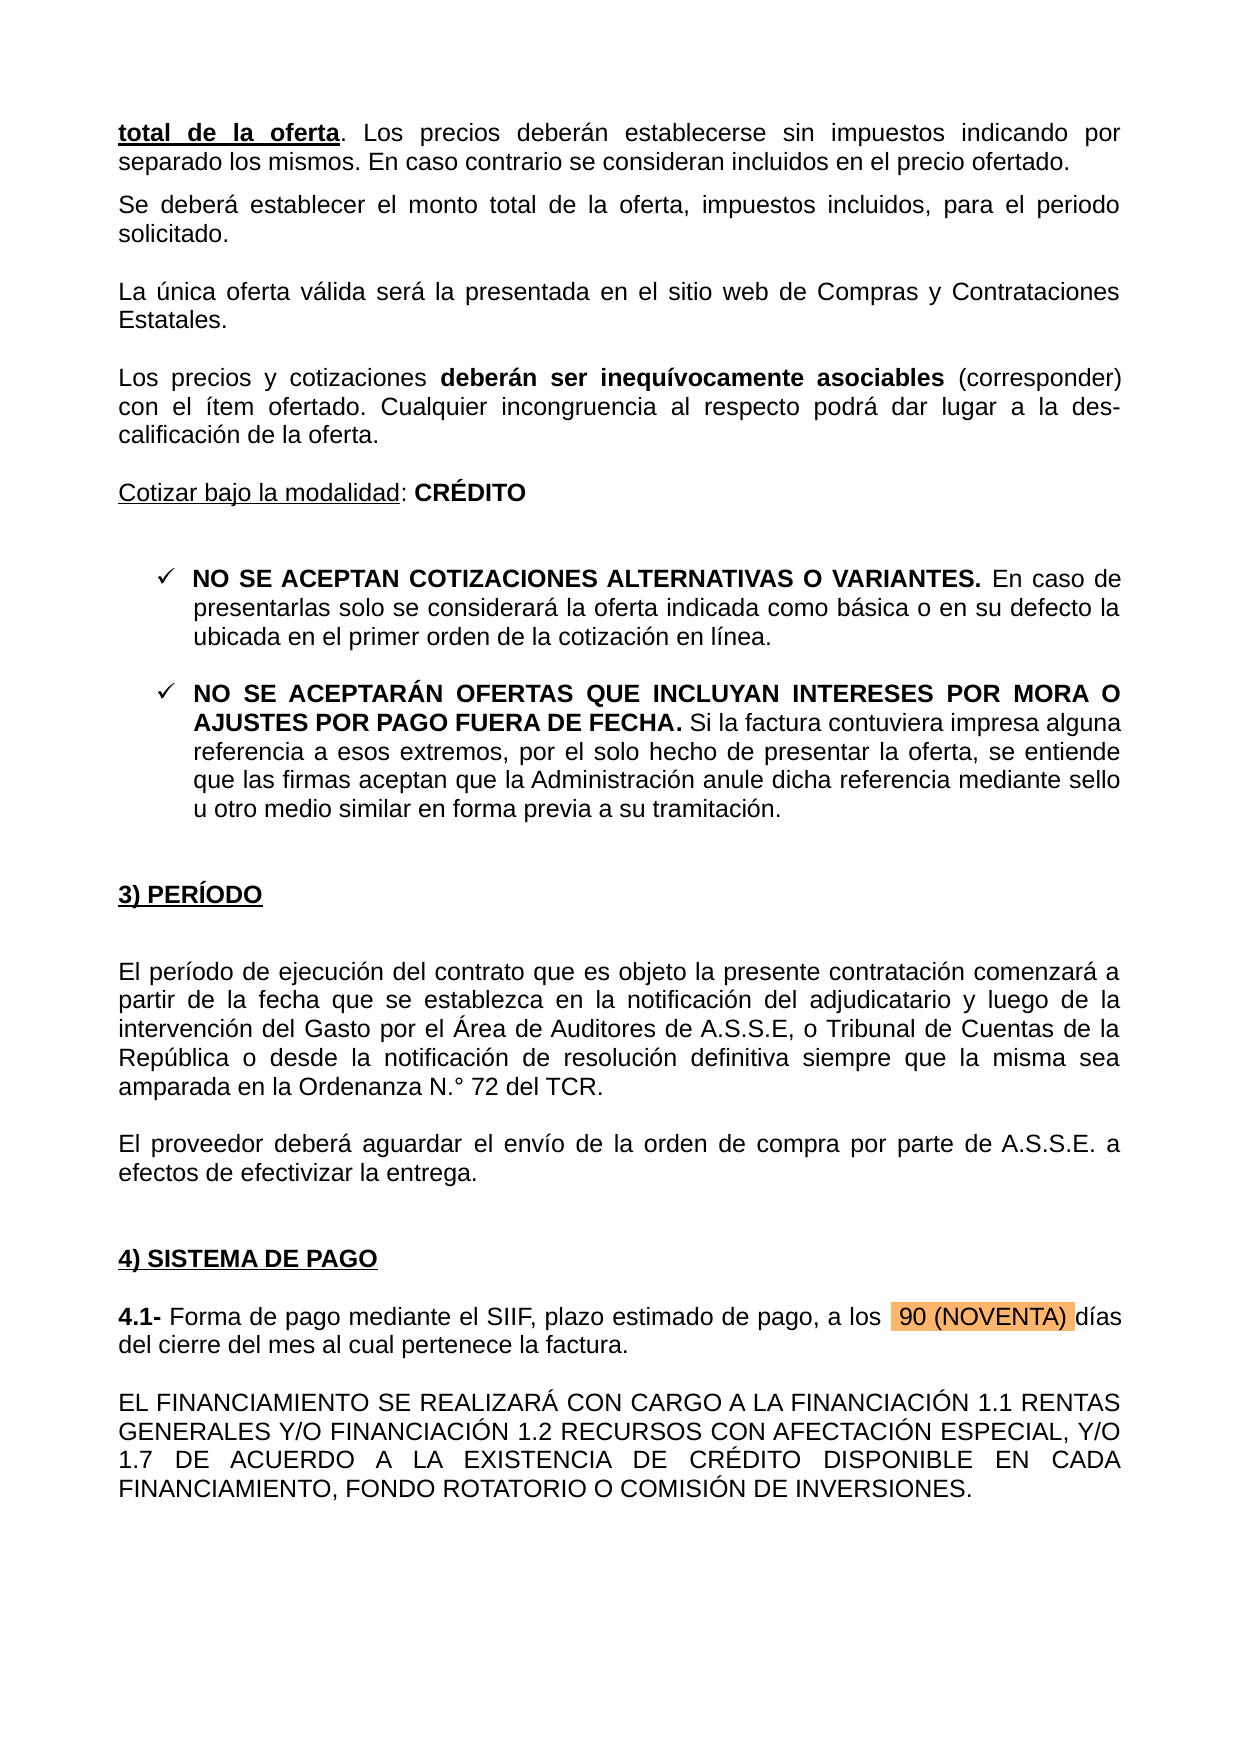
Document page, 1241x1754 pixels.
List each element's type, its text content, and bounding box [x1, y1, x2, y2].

list NO SE ACEPTARÁN OFERTAS QUE INCLUYAN INTERESES POR MORA O AJUSTES POR PAGO FUERA DE FECHA. Si la factura contuviera impresa alguna referencia a esos extremos, por el solo hecho de presentar la oferta, se entiende que las firmas aceptan que la Administración anule dicha referencia mediante sello u otro medio similar en forma previa a su tramitación. [156, 679, 1122, 823]
text 3) PERÍODO [118, 880, 1122, 909]
text 4) SISTEMA DE PAGO [118, 1244, 1122, 1273]
text 4.1- Forma de pago mediante el SIIF, plazo estimado de pago, a los 90 (NOVENTA) días del cierre del mes al cual pertenece la factura. [118, 1302, 1122, 1359]
text total de la oferta. Los precios deberán establecerse sin impuestos indicando por separado los mismos. En caso contrario se consideran incluidos en el precio ofertado. [118, 118, 1122, 176]
text Cotizar bajo la modalidad: CRÉDITO [118, 478, 1122, 506]
text La única oferta válida será la presentada en el sitio web de Compras y Contrataciones Estatales. [118, 276, 1122, 334]
text EL FINANCIAMIENTO SE REALIZARÁ CON CARGO A LA FINANCIACIÓN 1.1 RENTAS GENERALES Y/O FINANCIACIÓN 1.2 RECURSOS CON AFECTACIÓN ESPECIAL, Y/O 1.7 DE ACUERDO A LA EXISTENCIA DE CRÉDITO DISPONIBLE EN CADA FINANCIAMIENTO, FONDO ROTATORIO O COMISIÓN DE INVERSIONES. [118, 1388, 1122, 1503]
text Los precios y cotizaciones deberán ser inequívocamente asociables (corresponder) con el ítem ofertado. Cualquier incongruencia al respecto podrá dar lugar a la des-calificación de la oferta. [118, 363, 1122, 449]
text El proveedor deberá aguardar el envío de la orden de compra por parte de A.S.S.E. a efectos de efectivizar la entrega. [118, 1129, 1122, 1187]
text Se deberá establecer el monto total de la oferta, impuestos incluidos, para el periodo solicitado. [118, 190, 1122, 248]
list NO SE ACEPTAN COTIZACIONES ALTERNATIVAS O VARIANTES. En caso de presentarlas solo se considerará la oferta indicada como básica o en su defecto la ubicada en el primer orden de la cotización en línea. [156, 564, 1122, 650]
text El período de ejecución del contrato que es objeto la presente contratación comenzará a partir de la fecha que se establezca en la notificación del adjudicatario y luego de la intervención del Gasto por el Área de Auditores de A.S.S.E, o Tribunal de Cuentas de la República o desde la notificación de resolución definitiva siempre que la misma sea amparada en la Ordenanza N.° 72 del TCR. [118, 957, 1122, 1101]
